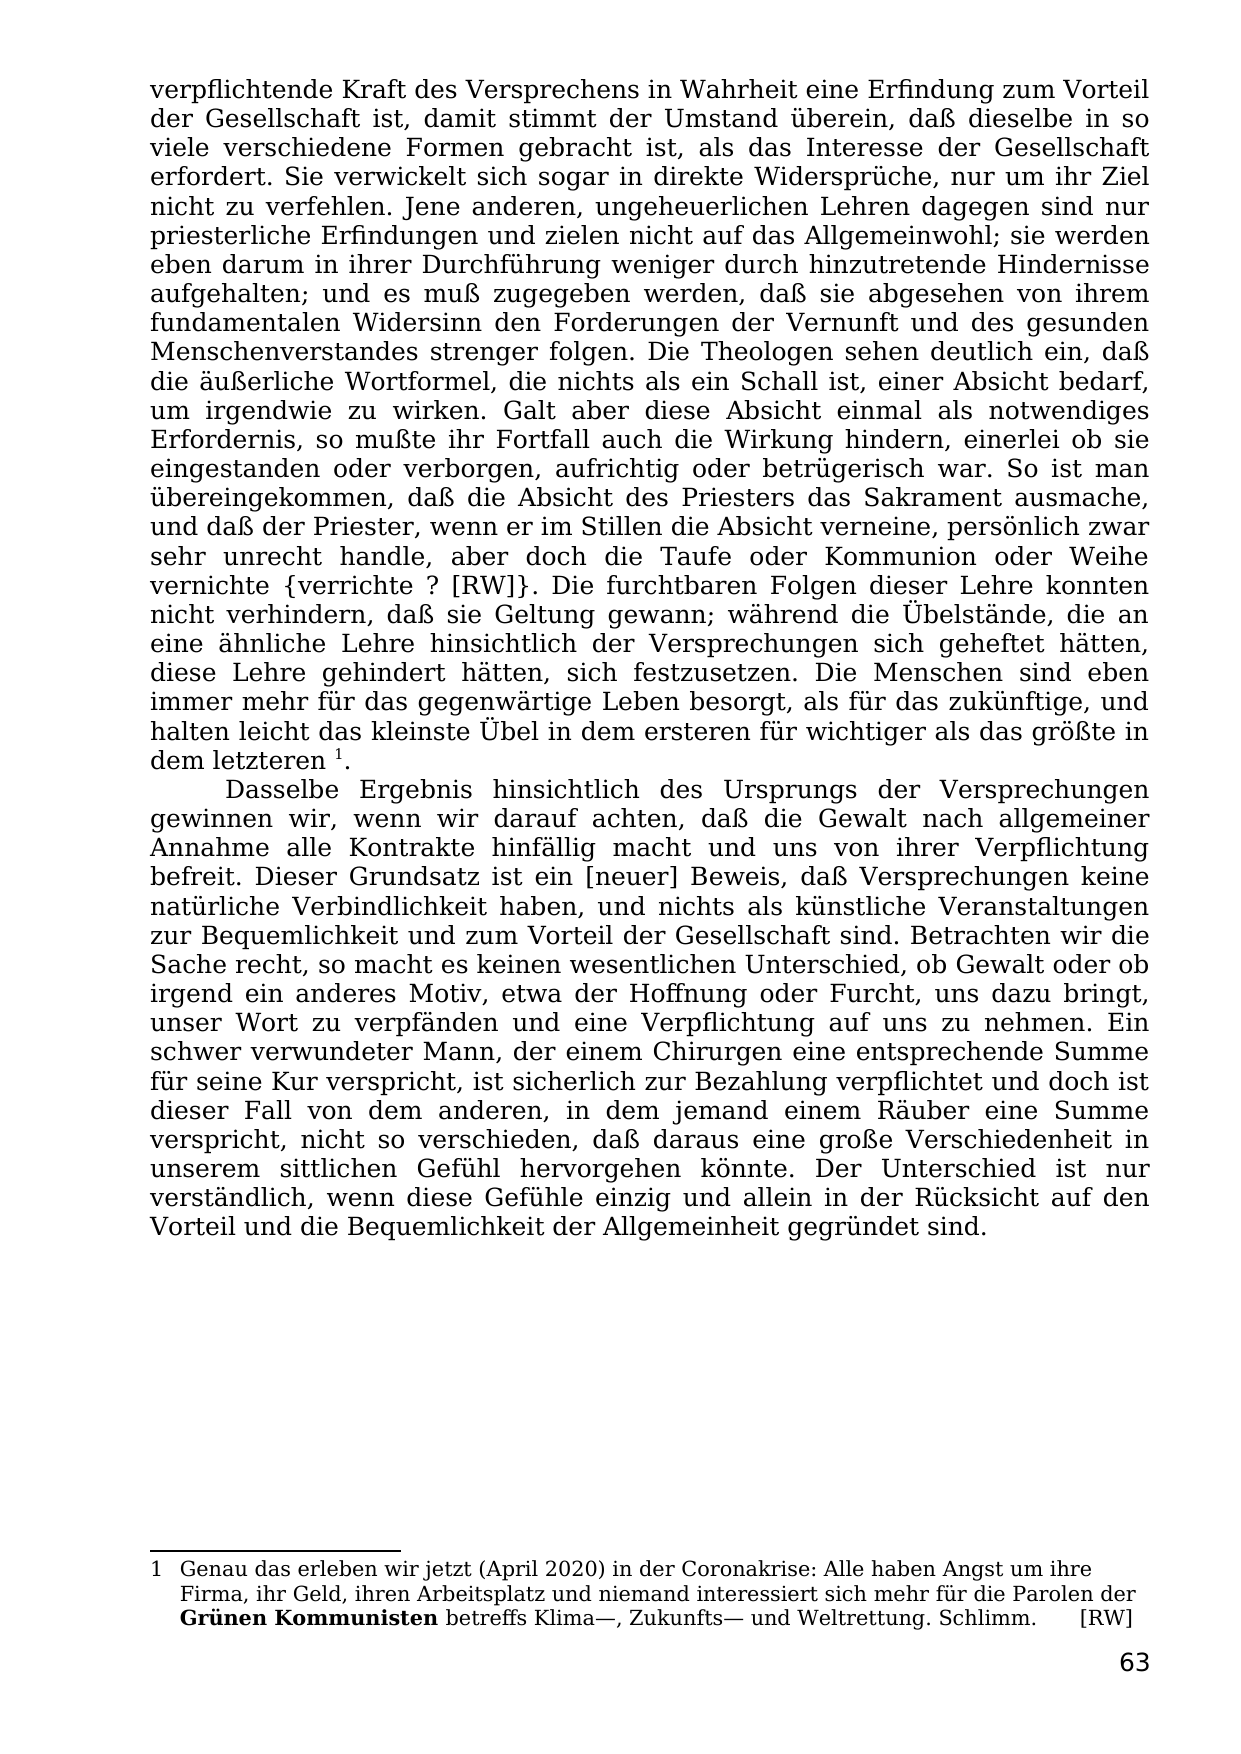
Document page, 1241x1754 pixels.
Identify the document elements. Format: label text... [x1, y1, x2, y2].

text Dasselbe Ergebnis hinsichtlich des Ursprungs der Versprechungen gewinnen wir, wenn wir darauf achten, daß die Gewalt nach allgemeiner Annahme alle Kontrakte hinfällig macht und uns von ihrer Verpflichtung befreit. Dieser Grundsatz ist ein [neuer] Beweis, daß Versprechungen keine natürliche Verbindlichkeit haben, und nichts als künstliche Veranstaltungen zur Bequemlichkeit und zum Vorteil der Gesellschaft sind. Betrachten wir die Sache recht, so macht es keinen wesentlichen Unterschied, ob Gewalt oder ob irgend ein anderes Motiv, etwa der Hoffnung oder Furcht, uns dazu bringt, unser Wort zu verpfänden und eine Verpflichtung auf uns zu nehmen. Ein schwer verwundeter Mann, der einem Chirurgen eine entsprechende Summe für seine Kur verspricht, ist sicherlich zur Bezahlung verpflichtet und doch ist dieser Fall von dem anderen, in dem jemand einem Räuber eine Summe verspricht, nicht so verschieden, daß daraus eine große Verschiedenheit in unserem sittlichen Gefühl hervorgehen könnte. Der Unterschied ist nur verständlich, wenn diese Gefühle einzig und allein in der Rücksicht auf den Vorteil und die Bequemlichkeit der Allgemeinheit gegründet sind. [150, 775, 1151, 1242]
text Genau das erleben wir jetzt (April 2020) in der Coronakrise: Alle haben Angst um ihre Firma, ihr Geld, ihren Arbeitsplatz und niemand interessiert sich mehr für die Parolen der Grünen Kommunisten betreffs Klima—, Zukunfts— und Weltrettung. Schlimm. [RW] [150, 1557, 1151, 1631]
text verpflichtende Kraft des Versprechens in Wahrheit eine Erﬁndung zum Vorteil der Gesellschaft ist, damit stimmt der Umstand überein, daß dieselbe in so viele verschiedene Formen gebracht ist, als das Interesse der Gesellschaft erfordert. Sie verwickelt sich sogar in direkte Widersprüche, nur um ihr Ziel nicht zu verfehlen. Jene anderen, ungeheuerlichen Lehren dagegen sind nur priesterliche Erﬁndungen und zielen nicht auf das Allgemeinwohl; sie werden eben darum in ihrer Durchführung weniger durch hinzutretende Hindernisse aufgehalten; und es muß zugegeben werden, daß sie abgesehen von ihrem fundamentalen Widersinn den Forderungen der Vernunft und des gesunden Menschenverstandes strenger folgen. Die Theologen sehen deutlich ein, daß die äußerliche Wortformel, die nichts als ein Schall ist, einer Absicht bedarf, um irgendwie zu wirken. Galt aber diese Absicht einmal als notwendiges Erfordernis, so mußte ihr Fortfall auch die Wirkung hindern, einerlei ob sie eingestanden oder verborgen, aufrichtig oder betrügerisch war. So ist man übereingekommen, daß die Absicht des Priesters das Sakrament ausmache, und daß der Priester, wenn er im Stillen die Absicht verneine, persönlich zwar sehr unrecht handle, aber doch die Taufe oder Kommunion oder Weihe vernichte {verrichte ? [RW]}. Die furchtbaren Folgen dieser Lehre konnten nicht verhindern, daß sie Geltung gewann; während die Übelstände, die an eine ähnliche Lehre hinsichtlich der Versprechungen sich geheftet hätten, diese Lehre gehindert hätten, sich festzusetzen. Die Menschen sind eben immer mehr für das gegenwärtige Leben besorgt, als für das zukünftige, und halten leicht das kleinste Übel in dem ersteren für wichtiger als das größte in dem letzteren . [150, 75, 1151, 775]
